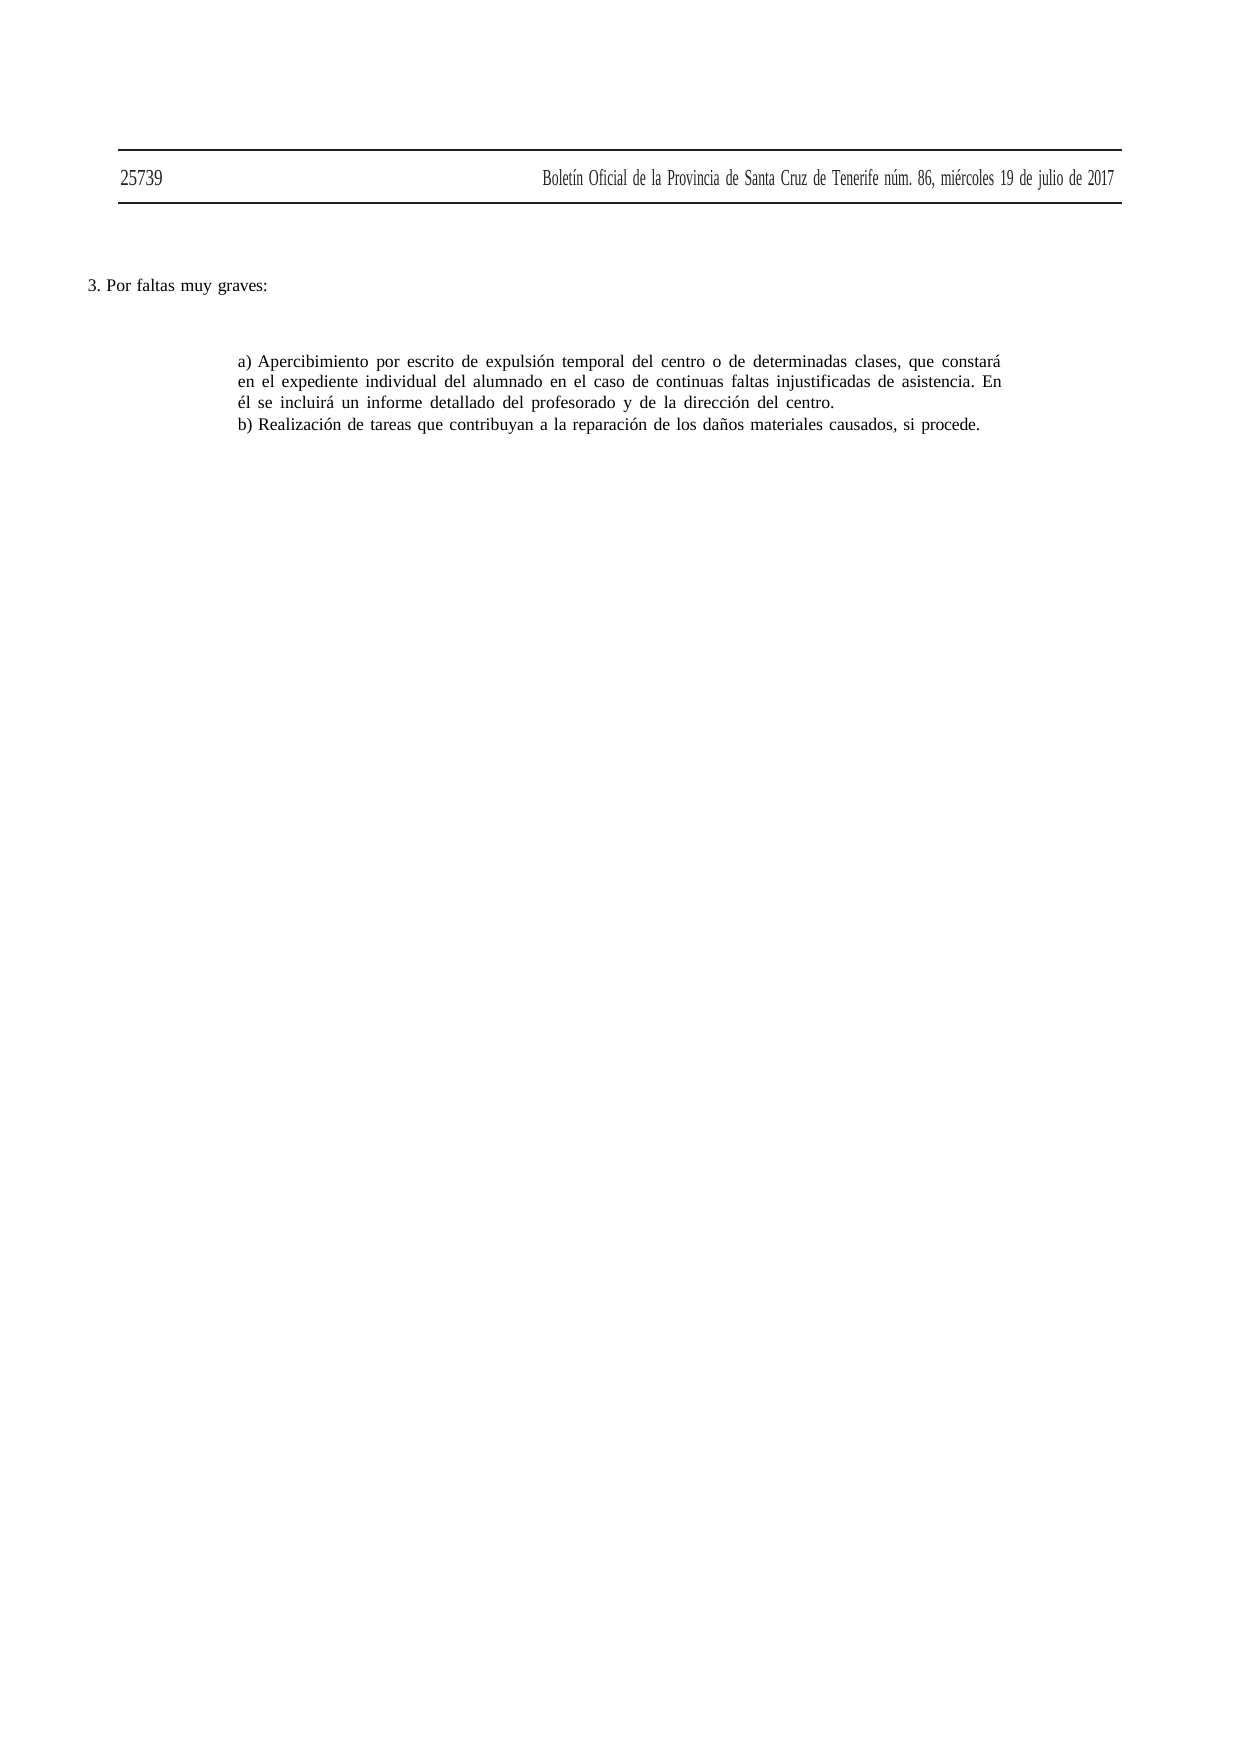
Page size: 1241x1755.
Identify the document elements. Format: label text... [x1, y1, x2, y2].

list Por faltas muy graves: [88, 275, 1134, 295]
list Realización de tareas que contribuyan a la reparación de los daños materiales causados, si procede. [238, 413, 1134, 434]
list Apercibimiento por escrito de expulsión temporal del centro o de determinadas clases, que constará en el expediente individual del alumnado en el caso de continuas faltas injustificadas de asistencia. En él se incluirá un informe detallado del profesorado y de la dirección del centro. [238, 351, 1002, 412]
